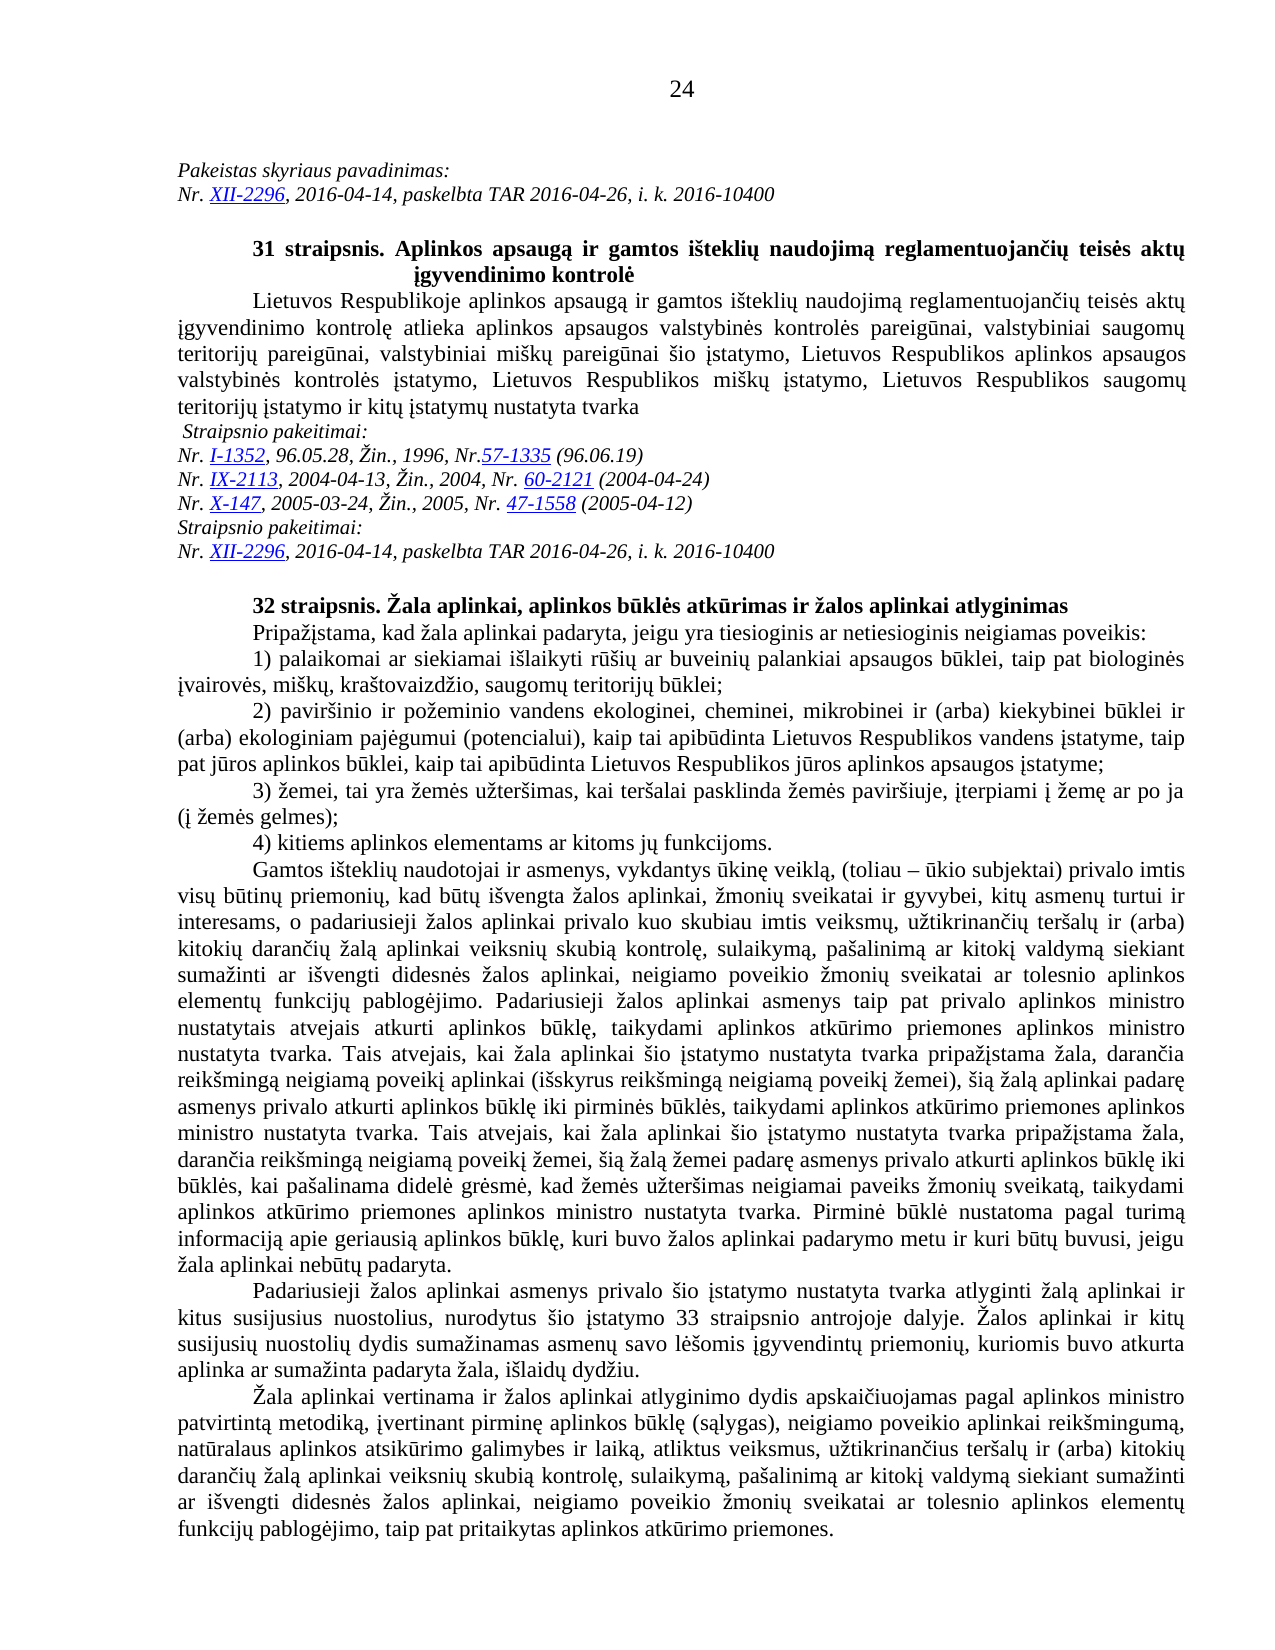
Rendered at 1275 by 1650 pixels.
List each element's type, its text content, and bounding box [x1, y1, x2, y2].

text Pripažįstama, kad žala aplinkai padaryta, jeigu yra tiesioginis ar netiesioginis neigiamas poveikis: [177, 618, 1186, 645]
text Padariusieji žalos aplinkai asmenys privalo šio įstatymo nustatyta tvarka atlyginti žalą aplinkai ir kitus susijusius nuostolius, nurodytus šio įstatymo 33 straipsnio antrojoje dalyje. Žalos aplinkai ir kitų susijusių nuostolių dydis sumažinamas asmenų savo lėšomis įgyvendintų priemonių, kuriomis buvo atkurta aplinka ar sumažinta padaryta žala, išlaidų dydžiu. [177, 1277, 1186, 1383]
text Nr. IX-2113, 2004-04-13, Žin., 2004, Nr. 60-2121 (2004-04-24) [177, 467, 1186, 491]
text Pakeistas skyriaus pavadinimas: [177, 158, 1186, 182]
text Gamtos išteklių naudotojai ir asmenys, vykdantys ūkinę veiklą, (toliau – ūkio subjektai) privalo imtis visų būtinų priemonių, kad būtų išvengta žalos aplinkai, žmonių sveikatai ir gyvybei, kitų asmenų turtui ir interesams, o padariusieji žalos aplinkai privalo kuo skubiau imtis veiksmų, užtikrinančių teršalų ir (arba) kitokių darančių žalą aplinkai veiksnių skubią kontrolę, sulaikymą, pašalinimą ar kitokį valdymą siekiant sumažinti ar išvengti didesnės žalos aplinkai, neigiamo poveikio žmonių sveikatai ar tolesnio aplinkos elementų funkcijų pablogėjimo. Padariusieji žalos aplinkai asmenys taip pat privalo aplinkos ministro nustatytais atvejais atkurti aplinkos būklę, taikydami aplinkos atkūrimo priemones aplinkos ministro nustatyta tvarka. Tais atvejais, kai žala aplinkai šio įstatymo nustatyta tvarka pripažįstama žala, darančia reikšmingą neigiamą poveikį aplinkai (išskyrus reikšmingą neigiamą poveikį žemei), šią žalą aplinkai padarę asmenys privalo atkurti aplinkos būklę iki pirminės būklės, taikydami aplinkos atkūrimo priemones aplinkos ministro nustatyta tvarka. Tais atvejais, kai žala aplinkai šio įstatymo nustatyta tvarka pripažįstama žala, darančia reikšmingą neigiamą poveikį žemei, šią žalą žemei padarę asmenys privalo atkurti aplinkos būklę iki būklės, kai pašalinama didelė grėsmė, kad žemės užteršimas neigiamai paveiks žmonių sveikatą, taikydami aplinkos atkūrimo priemones aplinkos ministro nustatyta tvarka. Pirminė būklė nustatoma pagal turimą informaciją apie geriausią aplinkos būklę, kuri buvo žalos aplinkai padarymo metu ir kuri būtų buvusi, jeigu žala aplinkai nebūtų padaryta. [177, 856, 1186, 1277]
text Nr. X-147, 2005-03-24, Žin., 2005, Nr. 47-1558 (2005-04-12) [177, 491, 1186, 515]
text 32 straipsnis. Žala aplinkai, aplinkos būklės atkūrimas ir žalos aplinkai atlyginimas [252, 592, 1186, 618]
text Lietuvos Respublikoje aplinkos apsaugą ir gamtos išteklių naudojimą reglamentuojančių teisės aktų įgyvendinimo kontrolę atlieka aplinkos apsaugos valstybinės kontrolės pareigūnai, valstybiniai saugomų teritorijų pareigūnai, valstybiniai miškų pareigūnai šio įstatymo, Lietuvos Respublikos aplinkos apsaugos valstybinės kontrolės įstatymo, Lietuvos Respublikos miškų įstatymo, Lietuvos Respublikos saugomų teritorijų įstatymo ir kitų įstatymų nustatyta tvarka [177, 287, 1186, 419]
text Nr. XII-2296, 2016-04-14, paskelbta TAR 2016-04-26, i. k. 2016-10400 [177, 539, 1186, 563]
text Straipsnio pakeitimai: [177, 515, 1186, 539]
text 1) palaikomai ar siekiamai išlaikyti rūšių ar buveinių palankiai apsaugos būklei, taip pat biologinės įvairovės, miškų, kraštovaizdžio, saugomų teritorijų būklei; [177, 645, 1186, 698]
text 2) paviršinio ir požeminio vandens ekologinei, cheminei, mikrobinei ir (arba) kiekybinei būklei ir (arba) ekologiniam pajėgumui (potencialui), kaip tai apibūdinta Lietuvos Respublikos vandens įstatyme, taip pat jūros aplinkos būklei, kaip tai apibūdinta Lietuvos Respublikos jūros aplinkos apsaugos įstatyme; [177, 698, 1186, 777]
text 4) kitiems aplinkos elementams ar kitoms jų funkcijoms. [177, 829, 1186, 856]
text 3) žemei, tai yra žemės užteršimas, kai teršalai pasklinda žemės paviršiuje, įterpiami į žemę ar po ja (į žemės gelmes); [177, 777, 1186, 829]
text Žala aplinkai vertinama ir žalos aplinkai atlyginimo dydis apskaičiuojamas pagal aplinkos ministro patvirtintą metodiką, įvertinant pirminę aplinkos būklę (sąlygas), neigiamo poveikio aplinkai reikšmingumą, natūralaus aplinkos atsikūrimo galimybes ir laiką, atliktus veiksmus, užtikrinančius teršalų ir (arba) kitokių darančių žalą aplinkai veiksnių skubią kontrolę, sulaikymą, pašalinimą ar kitokį valdymą siekiant sumažinti ar išvengti didesnės žalos aplinkai, neigiamo poveikio žmonių sveikatai ar tolesnio aplinkos elementų funkcijų pablogėjimo, taip pat pritaikytas aplinkos atkūrimo priemones. [177, 1383, 1186, 1541]
text Nr. I-1352, 96.05.28, Žin., 1996, Nr.57-1335 (96.06.19) [177, 443, 1186, 467]
text 31 straipsnis. Aplinkos apsaugą ir gamtos išteklių naudojimą reglamentuojančių teisės aktų įgyvendinimo kontrolė [252, 234, 1186, 287]
text Nr. XII-2296, 2016-04-14, paskelbta TAR 2016-04-26, i. k. 2016-10400 [177, 182, 1186, 206]
text Straipsnio pakeitimai: [177, 419, 1186, 443]
